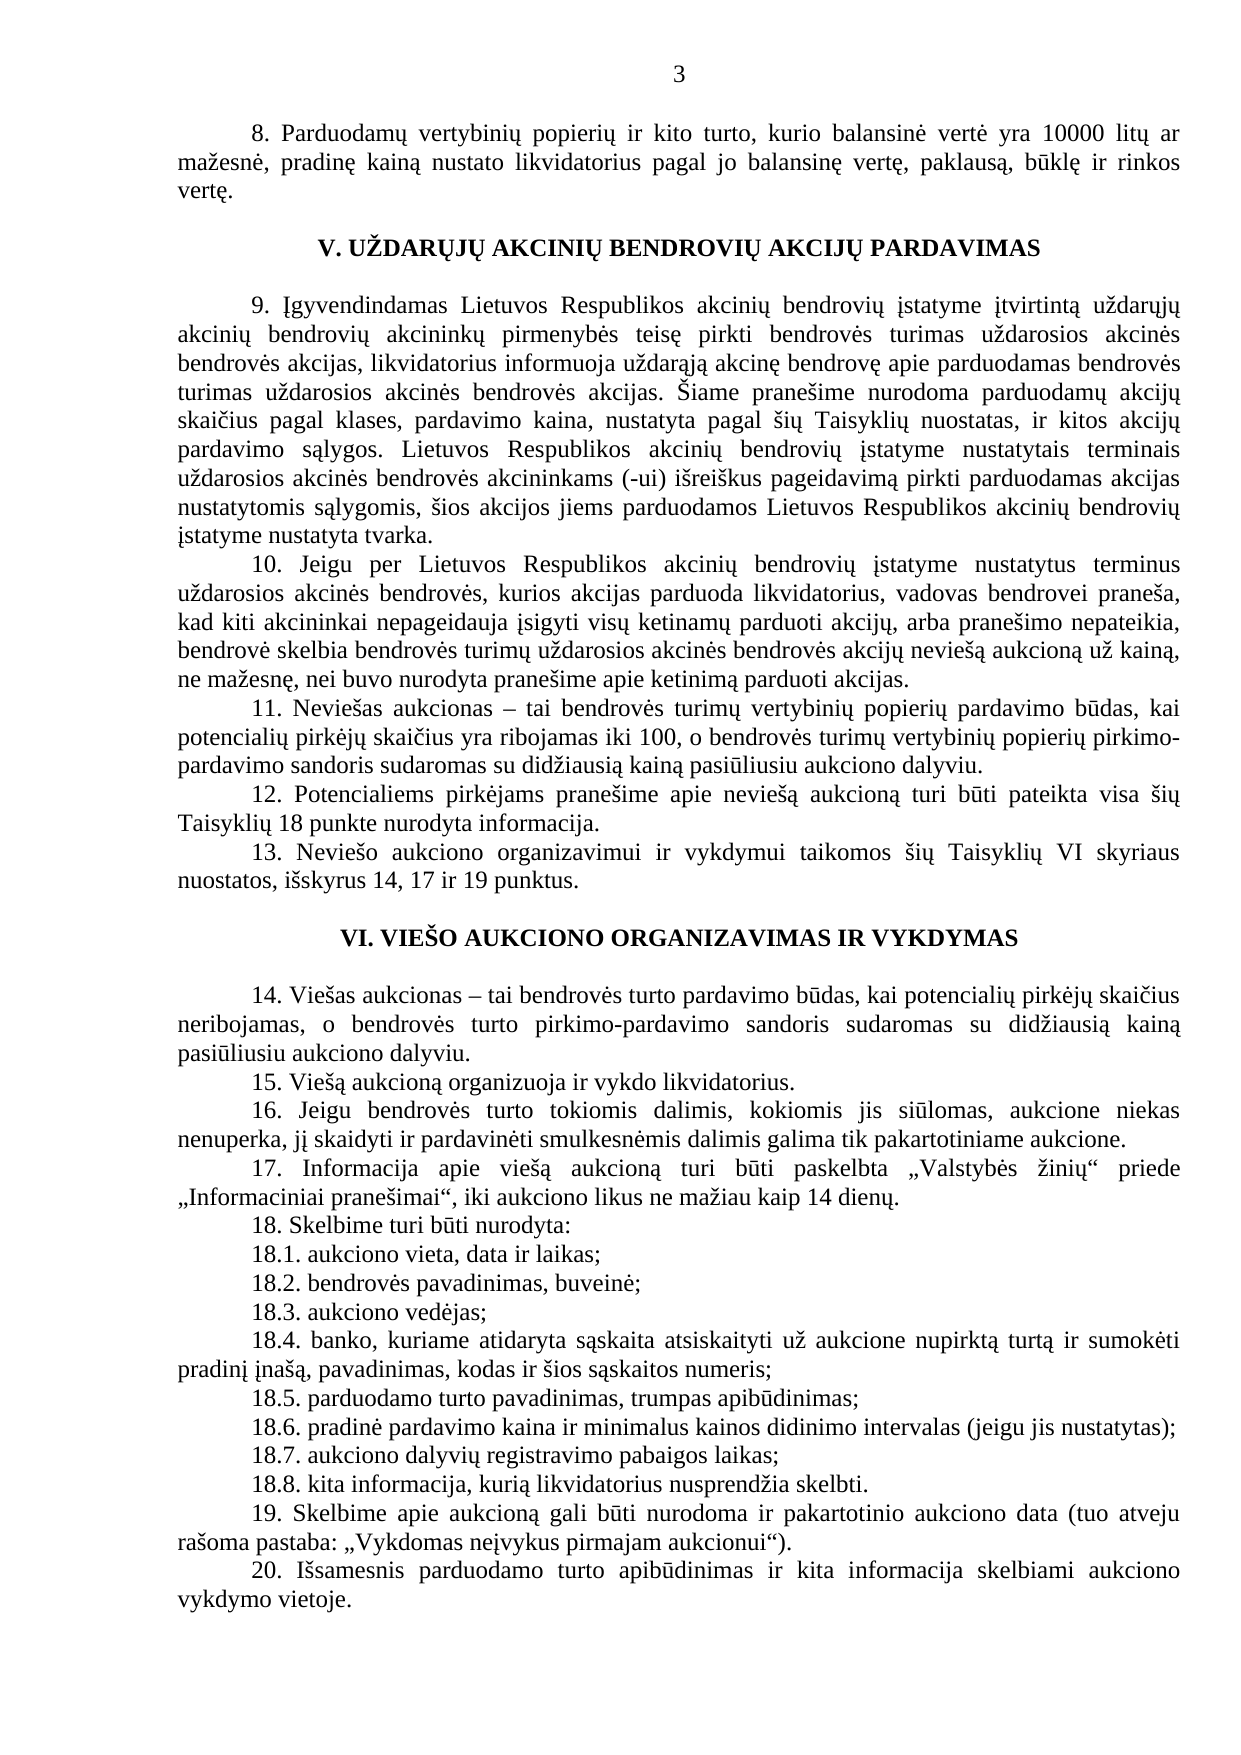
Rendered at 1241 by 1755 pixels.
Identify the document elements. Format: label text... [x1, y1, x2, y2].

text 13. Neviešo aukciono organizavimui ir vykdymui taikomos šių Taisyklių VI skyriaus nuostatos, išskyrus 14, 17 ir 19 punktus. [177, 837, 1181, 894]
text 18. Skelbime turi būti nurodyta: [177, 1211, 1181, 1239]
text 17. Informacija apie viešą aukcioną turi būti paskelbta „Valstybės žinių“ priede „Informaciniai pranešimai“, iki aukciono likus ne mažiau kaip 14 dienų. [177, 1153, 1181, 1211]
text 18.7. aukciono dalyvių registravimo pabaigos laikas; [177, 1441, 1181, 1469]
text 14. Viešas aukcionas – tai bendrovės turto pardavimo būdas, kai potencialių pirkėjų skaičius neribojamas, o bendrovės turto pirkimo-pardavimo sandoris sudaromas su didžiausią kainą pasiūliusiu aukciono dalyviu. [177, 981, 1181, 1067]
text 18.8. kita informacija, kurią likvidatorius nusprendžia skelbti. [177, 1469, 1181, 1498]
text 16. Jeigu bendrovės turto tokiomis dalimis, kokiomis jis siūlomas, aukcione niekas nenuperka, jį skaidyti ir pardavinėti smulkesnėmis dalimis galima tik pakartotiniame aukcione. [177, 1096, 1181, 1153]
text 8. Parduodamų vertybinių popierių ir kito turto, kurio balansinė vertė yra 10000 litų ar mažesnė, pradinę kainą nustato likvidatorius pagal jo balansinę vertę, paklausą, būklę ir rinkos vertę. [177, 118, 1181, 204]
text 18.6. pradinė pardavimo kaina ir minimalus kainos didinimo intervalas (jeigu jis nustatytas); [177, 1412, 1181, 1441]
text 11. Neviešas aukcionas – tai bendrovės turimų vertybinių popierių pardavimo būdas, kai potencialių pirkėjų skaičius yra ribojamas iki 100, o bendrovės turimų vertybinių popierių pirkimo-pardavimo sandoris sudaromas su didžiausią kainą pasiūliusiu aukciono dalyviu. [177, 693, 1181, 779]
text 9. Įgyvendindamas Lietuvos Respublikos akcinių bendrovių įstatyme įtvirtintą uždarųjų akcinių bendrovių akcininkų pirmenybės teisę pirkti bendrovės turimas uždarosios akcinės bendrovės akcijas, likvidatorius informuoja uždarąją akcinę bendrovę apie parduodamas bendrovės turimas uždarosios akcinės bendrovės akcijas. Šiame pranešime nurodoma parduodamų akcijų skaičius pagal klases, pardavimo kaina, nustatyta pagal šių Taisyklių nuostatas, ir kitos akcijų pardavimo sąlygos. Lietuvos Respublikos akcinių bendrovių įstatyme nustatytais terminais uždarosios akcinės bendrovės akcininkams (-ui) išreiškus pageidavimą pirkti parduodamas akcijas nustatytomis sąlygomis, šios akcijos jiems parduodamos Lietuvos Respublikos akcinių bendrovių įstatyme nustatyta tvarka. [177, 291, 1181, 549]
text 18.2. bendrovės pavadinimas, buveinė; [177, 1268, 1181, 1297]
text 19. Skelbime apie aukcioną gali būti nurodoma ir pakartotinio aukciono data (tuo atveju rašoma pastaba: „Vykdomas neįvykus pirmajam aukcionui“). [177, 1498, 1181, 1556]
text VI. VIEŠO AUKCIONO ORGANIZAVIMAS IR VYKDYMAS [177, 923, 1181, 952]
text 12. Potencialiems pirkėjams pranešime apie neviešą aukcioną turi būti pateikta visa šių Taisyklių 18 punkte nurodyta informacija. [177, 779, 1181, 837]
text 18.1. aukciono vieta, data ir laikas; [177, 1239, 1181, 1268]
text 18.3. aukciono vedėjas; [177, 1297, 1181, 1326]
text 20. Išsamesnis parduodamo turto apibūdinimas ir kita informacija skelbiami aukciono vykdymo vietoje. [177, 1556, 1181, 1613]
text V. UŽDARŲJŲ AKCINIŲ BENDROVIŲ AKCIJŲ PARDAVIMAS [177, 233, 1181, 262]
text 18.4. banko, kuriame atidaryta sąskaita atsiskaityti už aukcione nupirktą turtą ir sumokėti pradinį įnašą, pavadinimas, kodas ir šios sąskaitos numeris; [177, 1326, 1181, 1383]
text 15. Viešą aukcioną organizuoja ir vykdo likvidatorius. [177, 1067, 1181, 1096]
text 18.5. parduodamo turto pavadinimas, trumpas apibūdinimas; [177, 1383, 1181, 1412]
text 10. Jeigu per Lietuvos Respublikos akcinių bendrovių įstatyme nustatytus terminus uždarosios akcinės bendrovės, kurios akcijas parduoda likvidatorius, vadovas bendrovei praneša, kad kiti akcininkai nepageidauja įsigyti visų ketinamų parduoti akcijų, arba pranešimo nepateikia, bendrovė skelbia bendrovės turimų uždarosios akcinės bendrovės akcijų neviešą aukcioną už kainą, ne mažesnę, nei buvo nurodyta pranešime apie ketinimą parduoti akcijas. [177, 549, 1181, 693]
